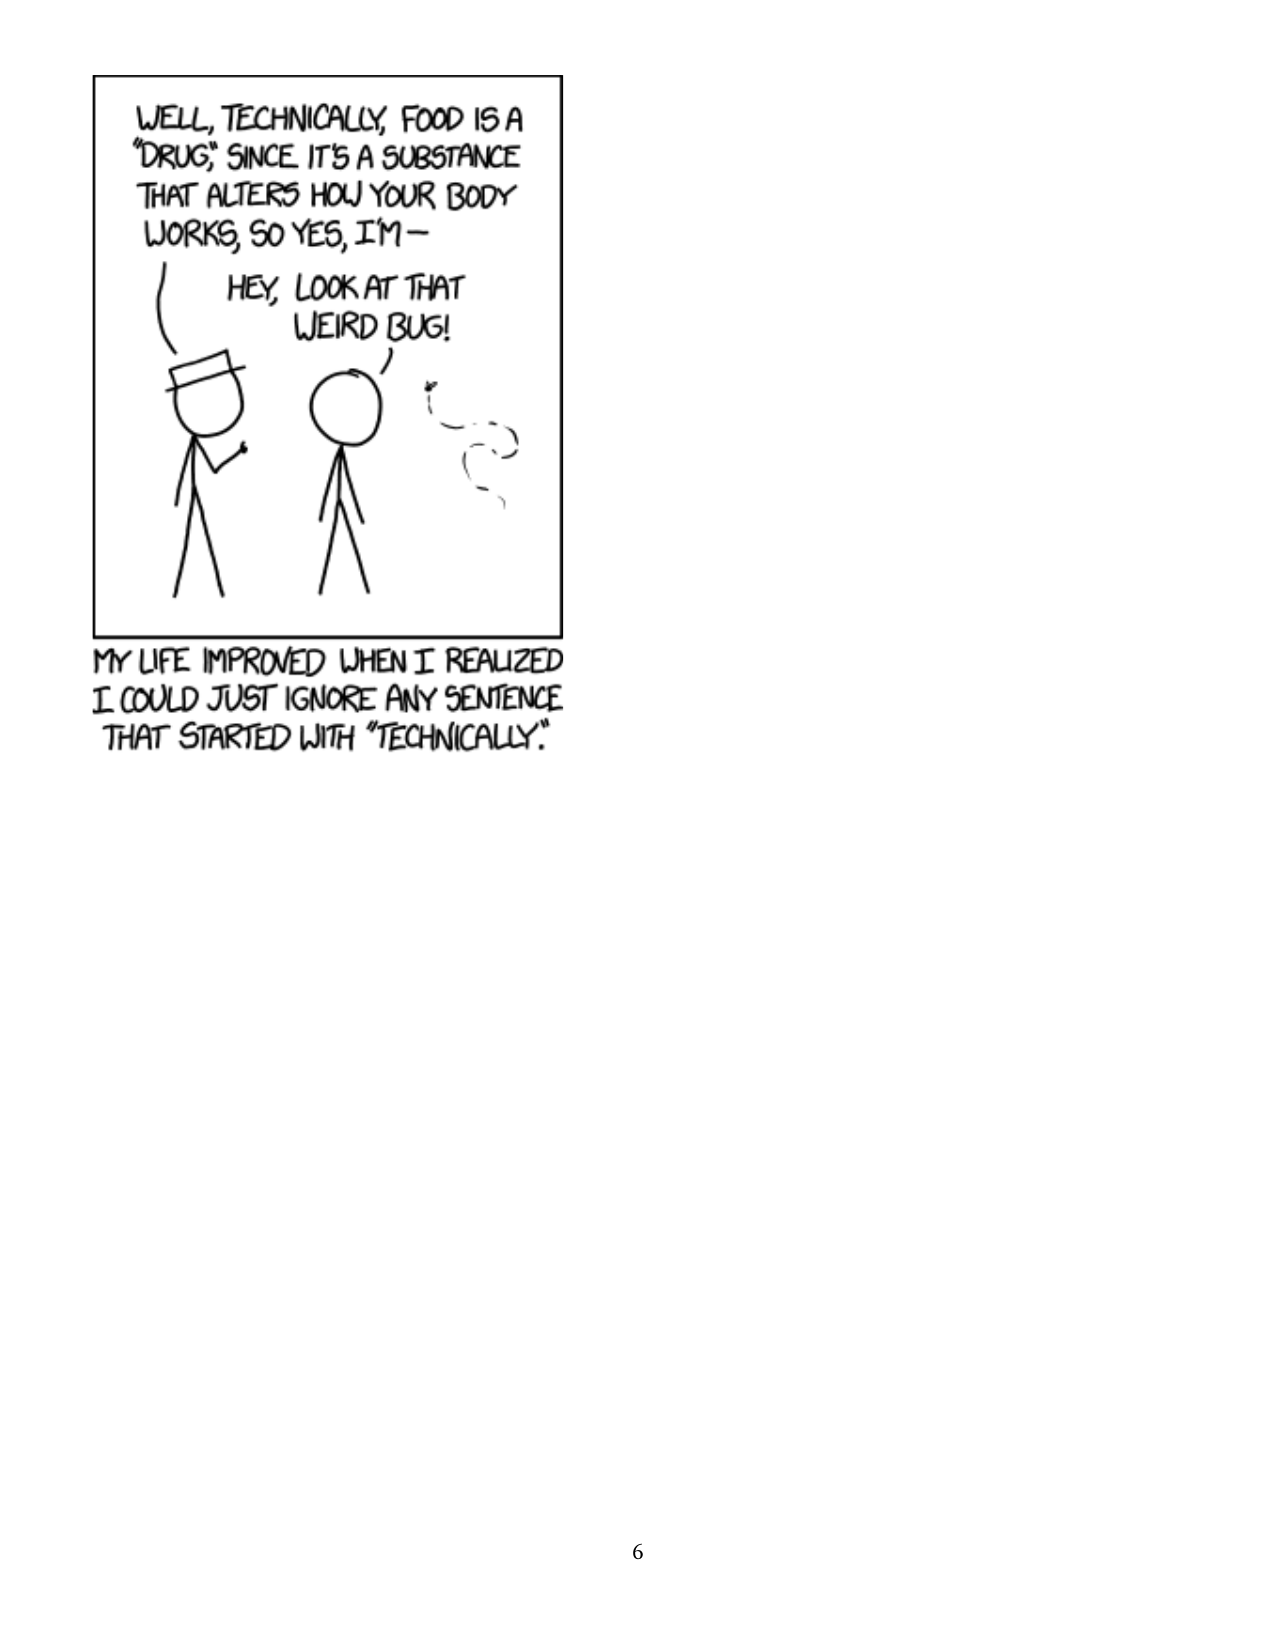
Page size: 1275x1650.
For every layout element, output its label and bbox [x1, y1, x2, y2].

picture [92, 75, 564, 756]
